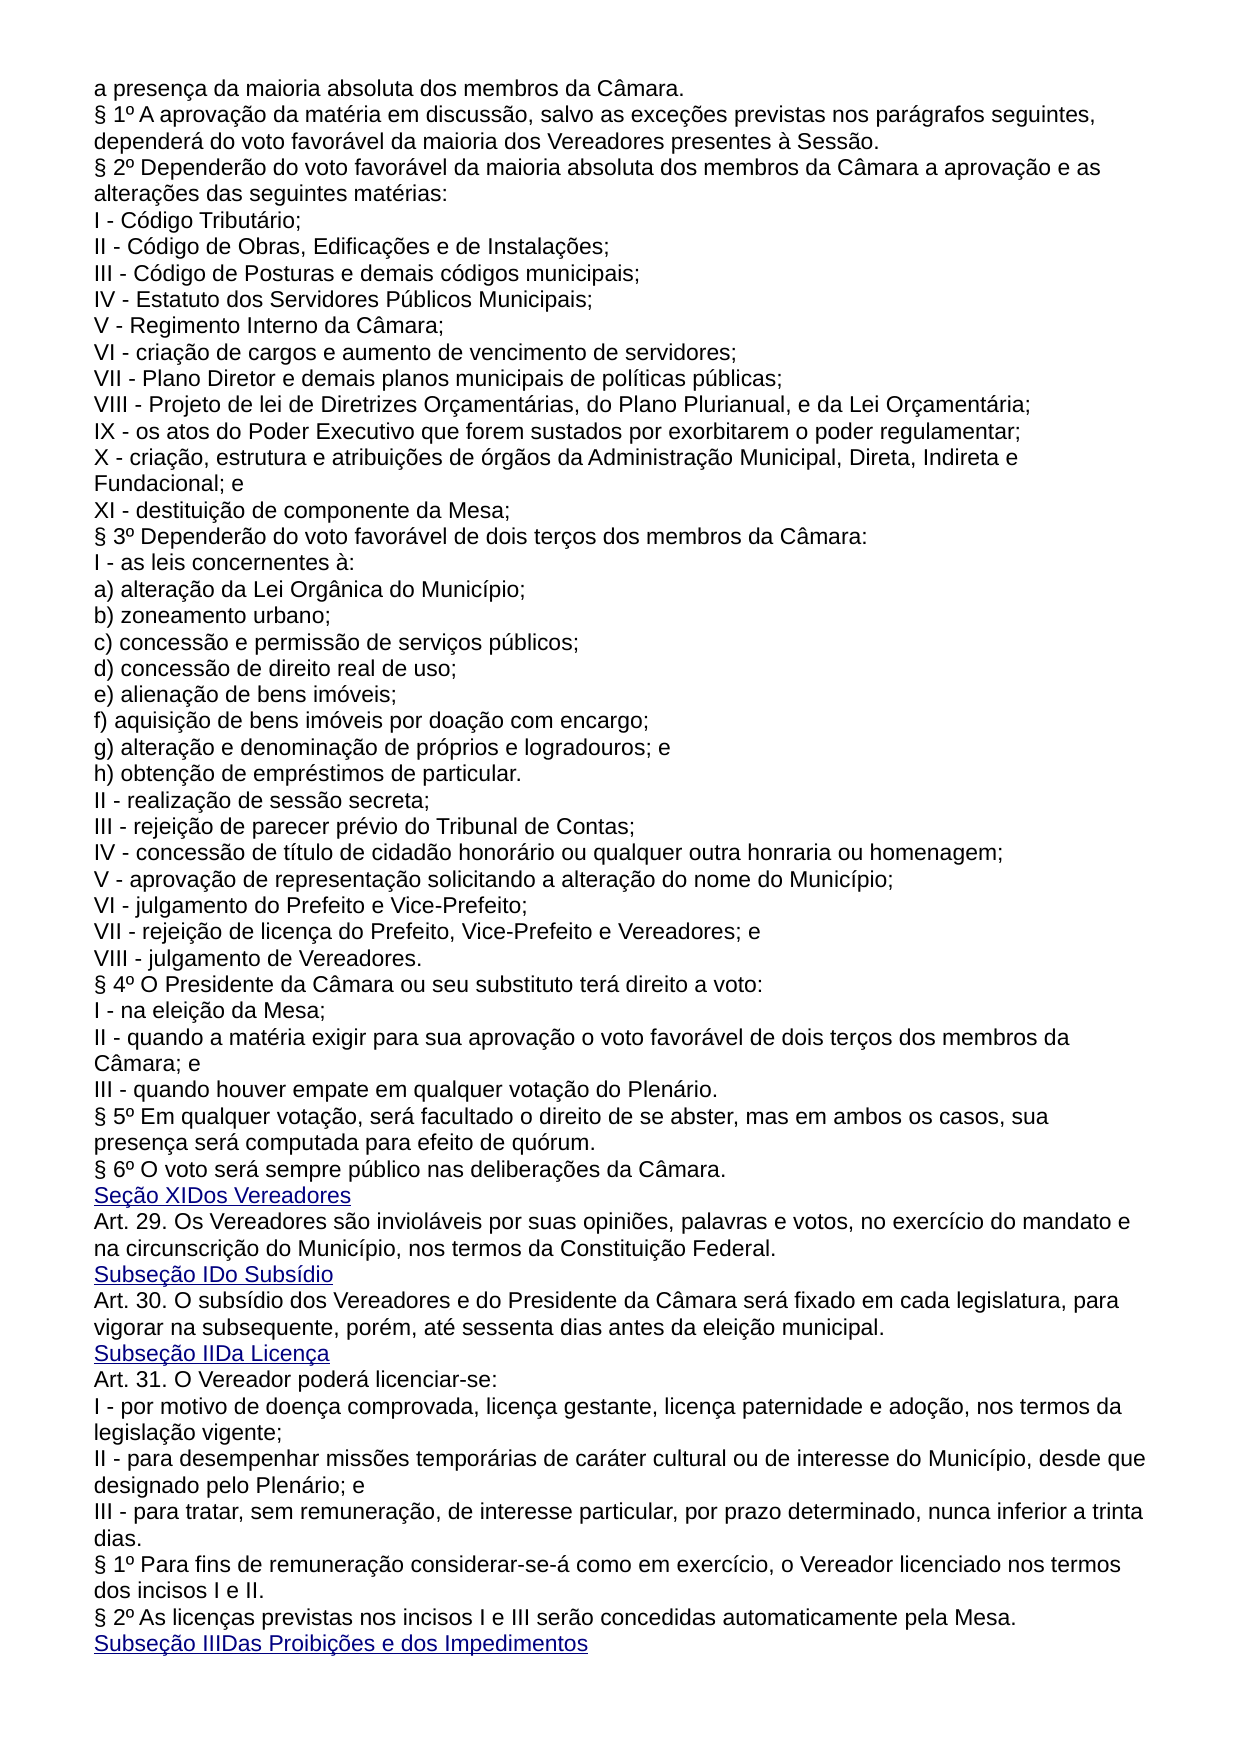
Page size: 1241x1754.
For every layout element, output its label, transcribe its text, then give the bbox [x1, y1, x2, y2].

text h) obtenção de empréstimos de particular. [94, 760, 1146, 787]
text § 5º Em qualquer votação, será facultado o direito de se abster, mas em ambos os casos, sua presença será computada para efeito de quórum. [94, 1103, 1146, 1156]
text IX - os atos do Poder Executivo que forem sustados por exorbitarem o poder regulamentar; [94, 418, 1146, 444]
text VII - Plano Diretor e demais planos municipais de políticas públicas; [94, 365, 1146, 391]
text III - quando houver empate em qualquer votação do Plenário. [94, 1076, 1146, 1103]
text e) alienação de bens imóveis; [94, 681, 1146, 707]
subtitle Subseção IIDa Licença [94, 1340, 1146, 1366]
text § 6º O voto será sempre público nas deliberações da Câmara. [94, 1156, 1146, 1182]
text III - rejeição de parecer prévio do Tribunal de Contas; [94, 813, 1146, 839]
text VIII - Projeto de lei de Diretrizes Orçamentárias, do Plano Plurianual, e da Lei Orçamentária; [94, 391, 1146, 418]
text a) alteração da Lei Orgânica do Município; [94, 576, 1146, 602]
subtitle Subseção IDo Subsídio [94, 1261, 1146, 1287]
text § 2º As licenças previstas nos incisos I e III serão concedidas automaticamente pela Mesa. [94, 1603, 1146, 1630]
text Art. 29. Os Vereadores são invioláveis por suas opiniões, palavras e votos, no exercício do mandato e na circunscrição do Município, nos termos da Constituição Federal. [94, 1208, 1146, 1261]
text b) zoneamento urbano; [94, 602, 1146, 628]
subtitle Subseção IIIDas Proibições e dos Impedimentos [94, 1630, 1146, 1656]
text VIII - julgamento de Vereadores. [94, 945, 1146, 971]
text VI - julgamento do Prefeito e Vice-Prefeito; [94, 892, 1146, 918]
text Art. 30. O subsídio dos Vereadores e do Presidente da Câmara será fixado em cada legislatura, para vigorar na subsequente, porém, até sessenta dias antes da eleição municipal. [94, 1287, 1146, 1340]
text g) alteração e denominação de próprios e logradouros; e [94, 734, 1146, 760]
text § 1º A aprovação da matéria em discussão, salvo as exceções previstas nos parágrafos seguintes, dependerá do voto favorável da maioria dos Vereadores presentes à Sessão. [94, 101, 1146, 154]
text X - criação, estrutura e atribuições de órgãos da Administração Municipal, Direta, Indireta e Fundacional; e [94, 444, 1146, 497]
text Art. 31. O Vereador poderá licenciar-se: [94, 1366, 1146, 1393]
text II - para desempenhar missões temporárias de caráter cultural ou de interesse do Município, desde que designado pelo Plenário; e [94, 1445, 1146, 1498]
text I - na eleição da Mesa; [94, 997, 1146, 1024]
text VII - rejeição de licença do Prefeito, Vice-Prefeito e Vereadores; e [94, 918, 1146, 945]
text I - Código Tributário; [94, 207, 1146, 233]
text f) aquisição de bens imóveis por doação com encargo; [94, 707, 1146, 734]
text § 1º Para fins de remuneração considerar-se-á como em exercício, o Vereador licenciado nos termos dos incisos I e II. [94, 1551, 1146, 1603]
text II - Código de Obras, Edificações e de Instalações; [94, 233, 1146, 259]
text a presença da maioria absoluta dos membros da Câmara. [94, 75, 1146, 101]
text IV - concessão de título de cidadão honorário ou qualquer outra honraria ou homenagem; [94, 839, 1146, 866]
text II - quando a matéria exigir para sua aprovação o voto favorável de dois terços dos membros da Câmara; e [94, 1024, 1146, 1076]
text I - por motivo de doença comprovada, licença gestante, licença paternidade e adoção, nos termos da legislação vigente; [94, 1393, 1146, 1445]
text XI - destituição de componente da Mesa; [94, 497, 1146, 523]
text V - Regimento Interno da Câmara; [94, 312, 1146, 338]
text III - para tratar, sem remuneração, de interesse particular, por prazo determinado, nunca inferior a trinta dias. [94, 1498, 1146, 1551]
text VI - criação de cargos e aumento de vencimento de servidores; [94, 338, 1146, 365]
text § 2º Dependerão do voto favorável da maioria absoluta dos membros da Câmara a aprovação e as alterações das seguintes matérias: [94, 154, 1146, 207]
text IV - Estatuto dos Servidores Públicos Municipais; [94, 286, 1146, 312]
text § 4º O Presidente da Câmara ou seu substituto terá direito a voto: [94, 971, 1146, 997]
text II - realização de sessão secreta; [94, 787, 1146, 813]
text V - aprovação de representação solicitando a alteração do nome do Município; [94, 866, 1146, 892]
text § 3º Dependerão do voto favorável de dois terços dos membros da Câmara: [94, 523, 1146, 549]
text III - Código de Posturas e demais códigos municipais; [94, 259, 1146, 286]
text d) concessão de direito real de uso; [94, 655, 1146, 681]
text I - as leis concernentes à: [94, 549, 1146, 576]
text c) concessão e permissão de serviços públicos; [94, 628, 1146, 655]
subtitle Seção XIDos Vereadores [94, 1182, 1146, 1208]
